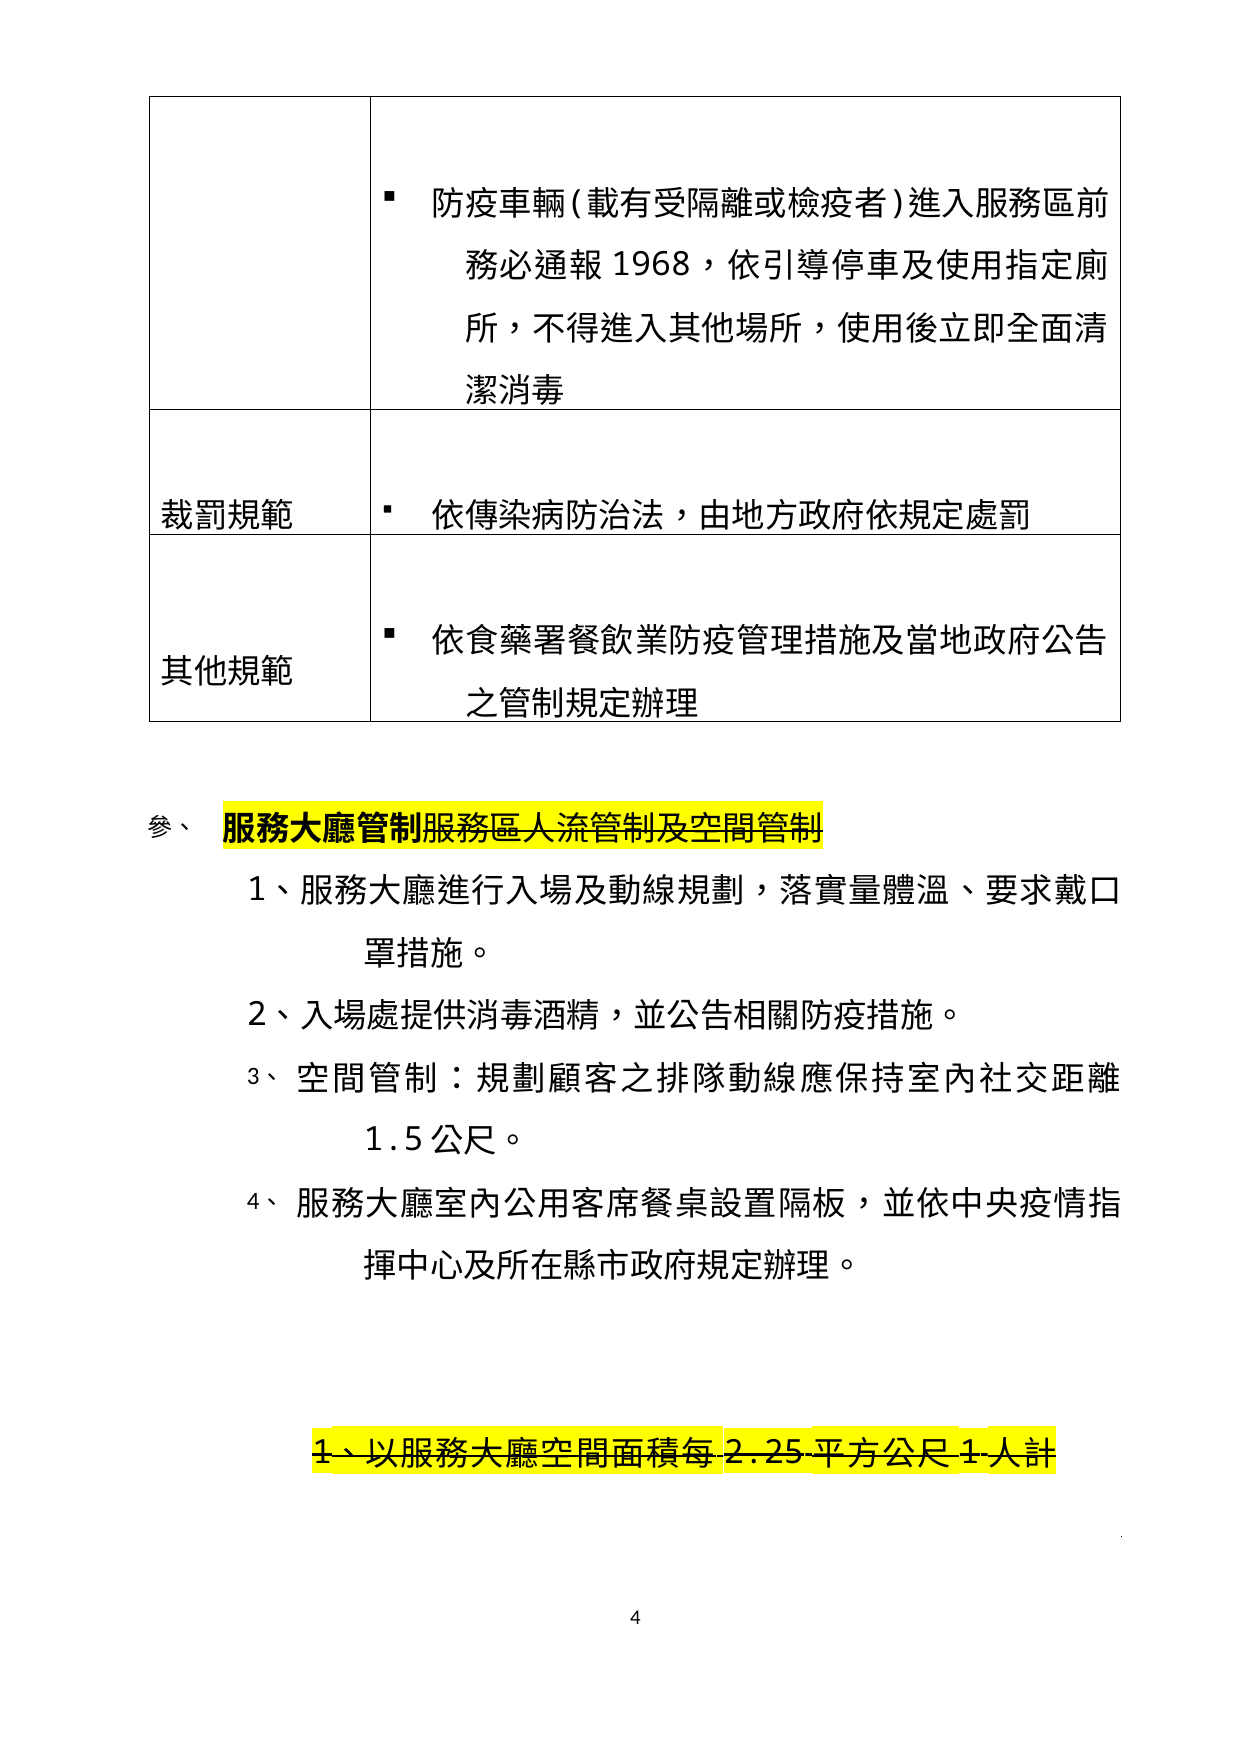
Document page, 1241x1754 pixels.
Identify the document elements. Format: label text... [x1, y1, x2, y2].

list 服務大廳室內公用客席餐桌設置隔板，並依中央疫情指揮中心及所在縣市政府規定辦理。 [247, 1159, 1122, 1284]
list 空間管制：規劃顧客之排隊動線應保持室內社交距離1.5公尺。 [247, 1034, 1122, 1159]
list 服務大廳進行入場及動線規劃，落實量體溫、要求戴口罩措施。 [247, 846, 1122, 971]
list 以服務大廳空間面積每2.25平方公尺1人計算可容留人數並於入口處公告，並由專人進行人流控管。 [248, 1345, 1121, 1536]
table_cell 裁罰規範 [150, 410, 370, 534]
list 入場處提供消毒酒精，並公告相關防疫措施。 [247, 971, 1122, 1034]
table_cell 依食藥署餐飲業防疫管理措施及當地政府公告之管制規定辦理 [371, 535, 1120, 721]
table_cell 服務區暫停提供駕駛人休息室、穆斯林祈禱室、淋浴設施等服務 防疫車輛(載有受隔離或檢疫者)進入服務區前務必通報1968，依引導停車及使用指定廁所，不得進入其他場所，使用後立即全面清潔消毒 [371, 97, 1120, 409]
table_cell 其他規範 [150, 535, 370, 721]
table_cell [150, 97, 370, 409]
list 服務大廳管制服務區人流管制及空間管制 [148, 784, 1122, 846]
table_cell 依傳染病防治法，由地方政府依規定處罰 [371, 410, 1120, 534]
